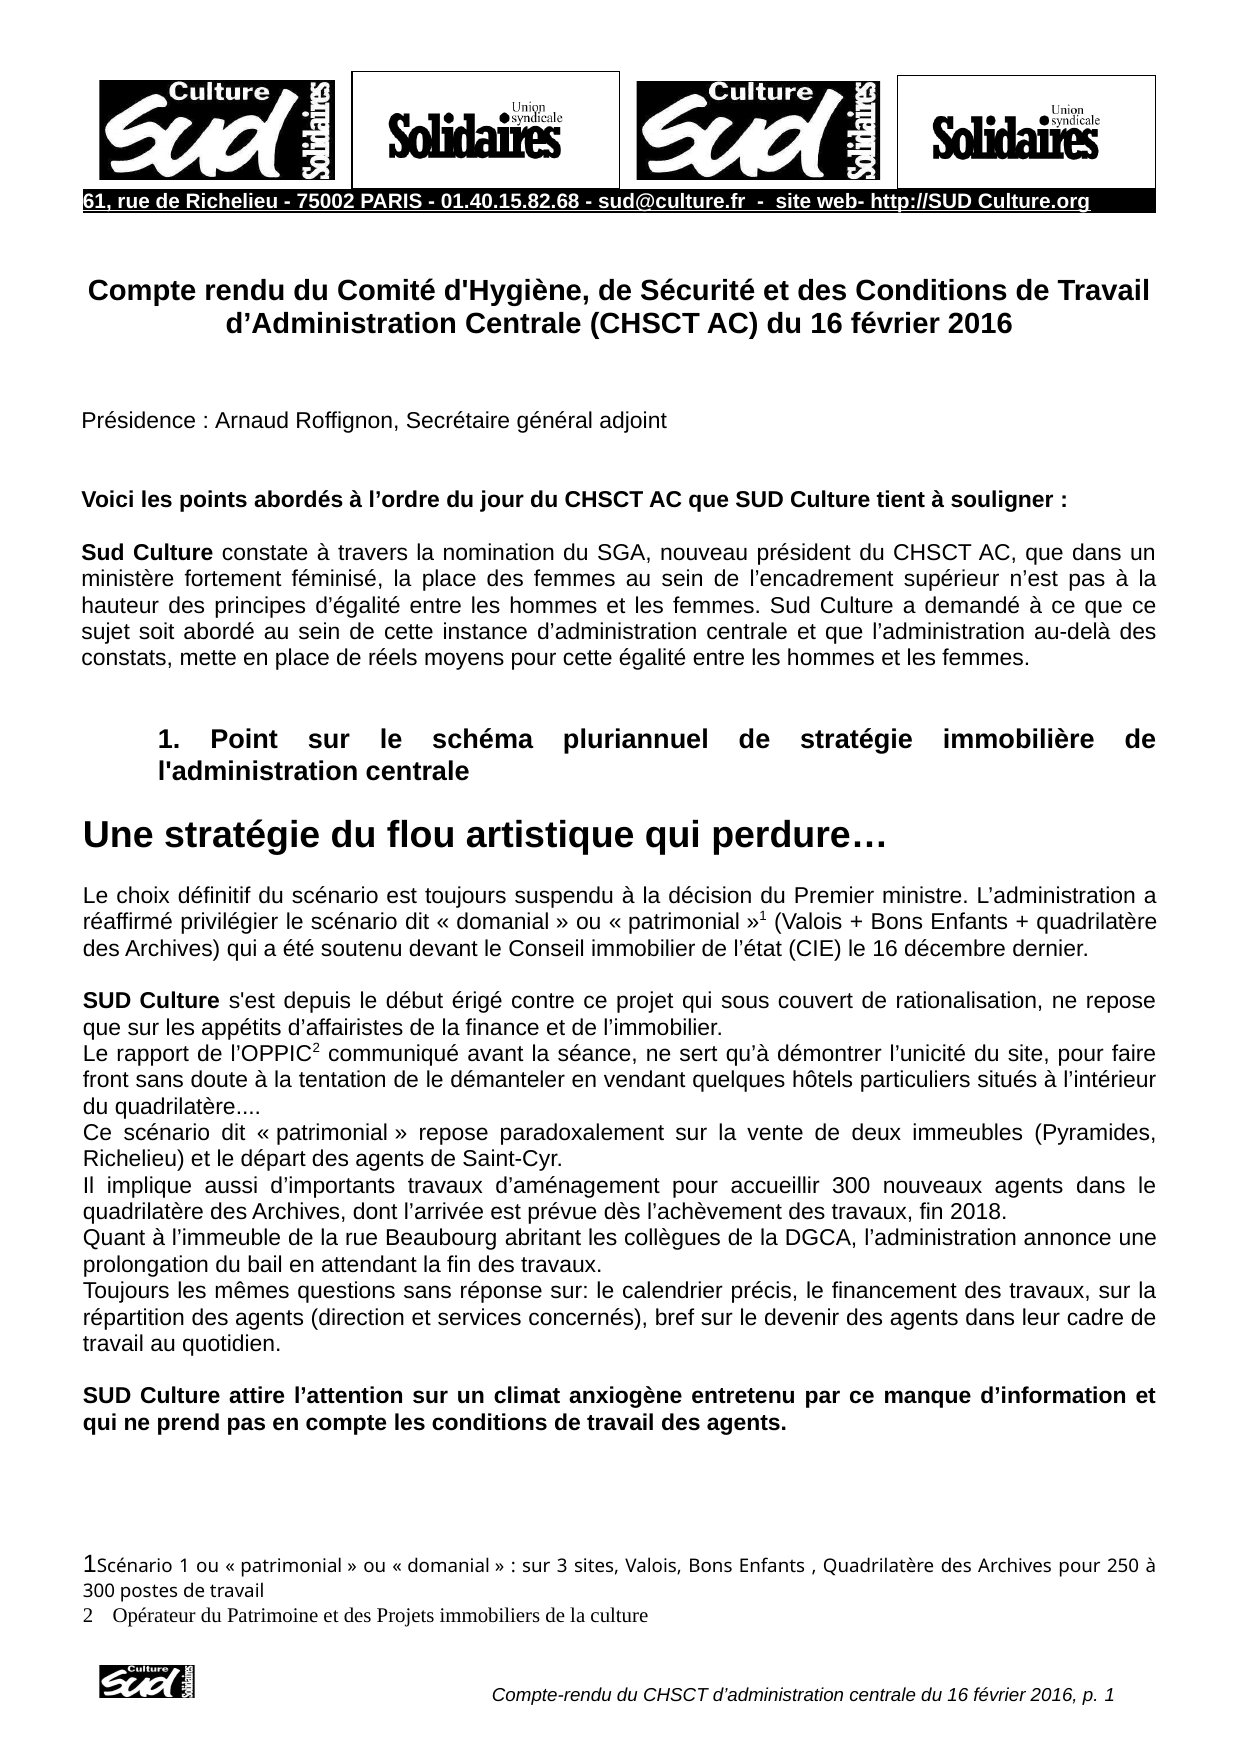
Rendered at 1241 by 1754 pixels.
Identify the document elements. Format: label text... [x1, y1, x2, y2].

text Toujours les mêmes questions sans réponse sur: le calendrier précis, le financement des travaux, sur la répartition des agents (direction et services concernés), bref sur le devenir des agents dans leur cadre de travail au quotidien. [83, 1277, 1157, 1356]
text Le rapport de l’OPPIC communiqué avant la séance, ne sert qu’à démontrer l’unicité du site, pour faire front sans doute à la tentation de le démanteler en vendant quelques hôtels particuliers situés à l’intérieur du quadrilatère.... [83, 1040, 1157, 1119]
text SUD Culture attire l’attention sur un climat anxiogène entretenu par ce manque d’information et qui ne prend pas en compte les conditions de travail des agents. [83, 1382, 1157, 1435]
text Quant à l’immeuble de la rue Beaubourg abritant les collègues de la DGCA, l’administration annonce une prolongation du bail en attendant la fin des travaux. [83, 1224, 1157, 1277]
text Sud Culture constate à travers la nomination du SGA, nouveau président du CHSCT AC, que dans un ministère fortement féminisé, la place des femmes au sein de l’encadrement supérieur n’est pas à la hauteur des principes d’égalité entre les hommes et les femmes. Sud Culture a demandé à ce que ce sujet soit abordé au sein de cette instance d’administration centrale et que l’administration au-delà des constats, mette en place de réels moyens pour cette égalité entre les hommes et les femmes. [81, 539, 1157, 671]
text Une stratégie du flou artistique qui perdure… [83, 812, 1157, 855]
text Voici les points abordés à l’ordre du jour du CHSCT AC que SUD Culture tient à souligner : [81, 486, 1157, 513]
text 1. Point sur le schéma pluriannuel de stratégie immobilière de l'administration centrale [158, 723, 1157, 786]
text Il implique aussi d’importants travaux d’aménagement pour accueillir 300 nouveaux agents dans le quadrilatère des Archives, dont l’arrivée est prévue dès l’achèvement des travaux, fin 2018. [83, 1172, 1157, 1224]
text Ce scénario dit « patrimonial » repose paradoxalement sur la vente de deux immeubles (Pyramides, Richelieu) et le départ des agents de Saint-Cyr. [83, 1119, 1157, 1172]
text Le choix définitif du scénario est toujours suspendu à la décision du Premier ministre. L’administration a réaffirmé privilégier le scénario dit « domanial » ou « patrimonial » (Valois + Bons Enfants + quadrilatère des Archives) qui a été soutenu devant le Conseil immobilier de l’état (CIE) le 16 décembre dernier. [83, 882, 1157, 961]
picture [636, 81, 881, 180]
text Opérateur du Patrimoine et des Projets immobiliers de la culture [83, 1603, 1157, 1627]
text Présidence : Arnaud Roffignon, Secrétaire général adjoint [81, 407, 1157, 433]
text Compte rendu du Comité d'Hygiène, de Sécurité et des Conditions de Travail d’Administration Centrale (CHSCT AC) du 16 février 2016 [81, 273, 1157, 340]
picture [99, 80, 335, 180]
picture [99, 1665, 195, 1698]
text 61, rue de Richelieu - 75002 PARIS - 01.40.15.82.68 - sud@culture.fr - site web- http://SUD Culture.org [83, 189, 1156, 213]
text Scénario 1 ou « patrimonial » ou « domanial » : sur 3 sites, Valois, Bons Enfants , Quadrilatère des Archives pour 250 à 300 postes de travail [83, 1549, 1157, 1603]
text SUD Culture s'est depuis le début érigé contre ce projet qui sous couvert de rationalisation, ne repose que sur les appétits d’affairistes de la finance et de l’immobilier. [83, 987, 1157, 1040]
